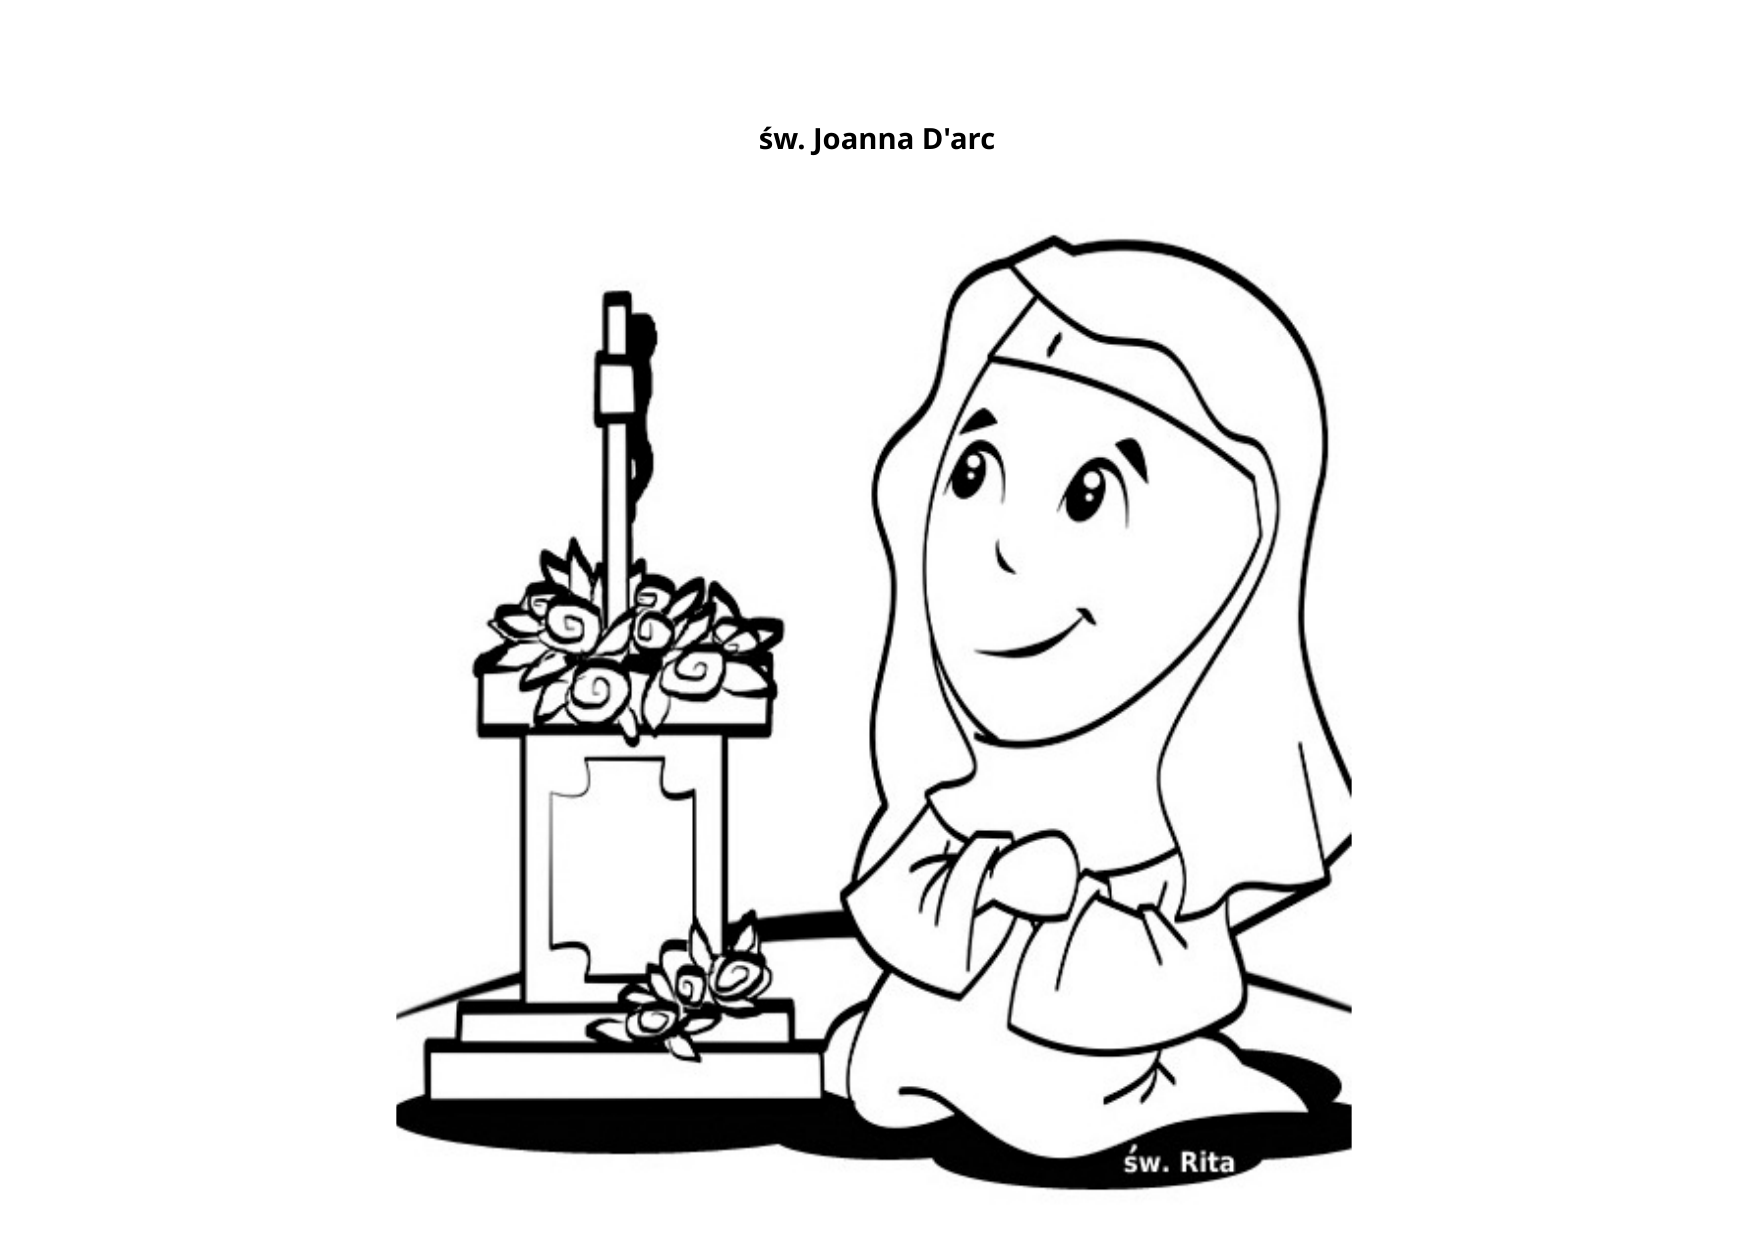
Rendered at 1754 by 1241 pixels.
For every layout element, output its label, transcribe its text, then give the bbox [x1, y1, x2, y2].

picture [396, 204, 1352, 1212]
text św. Joanna D'arc [118, 118, 1636, 158]
